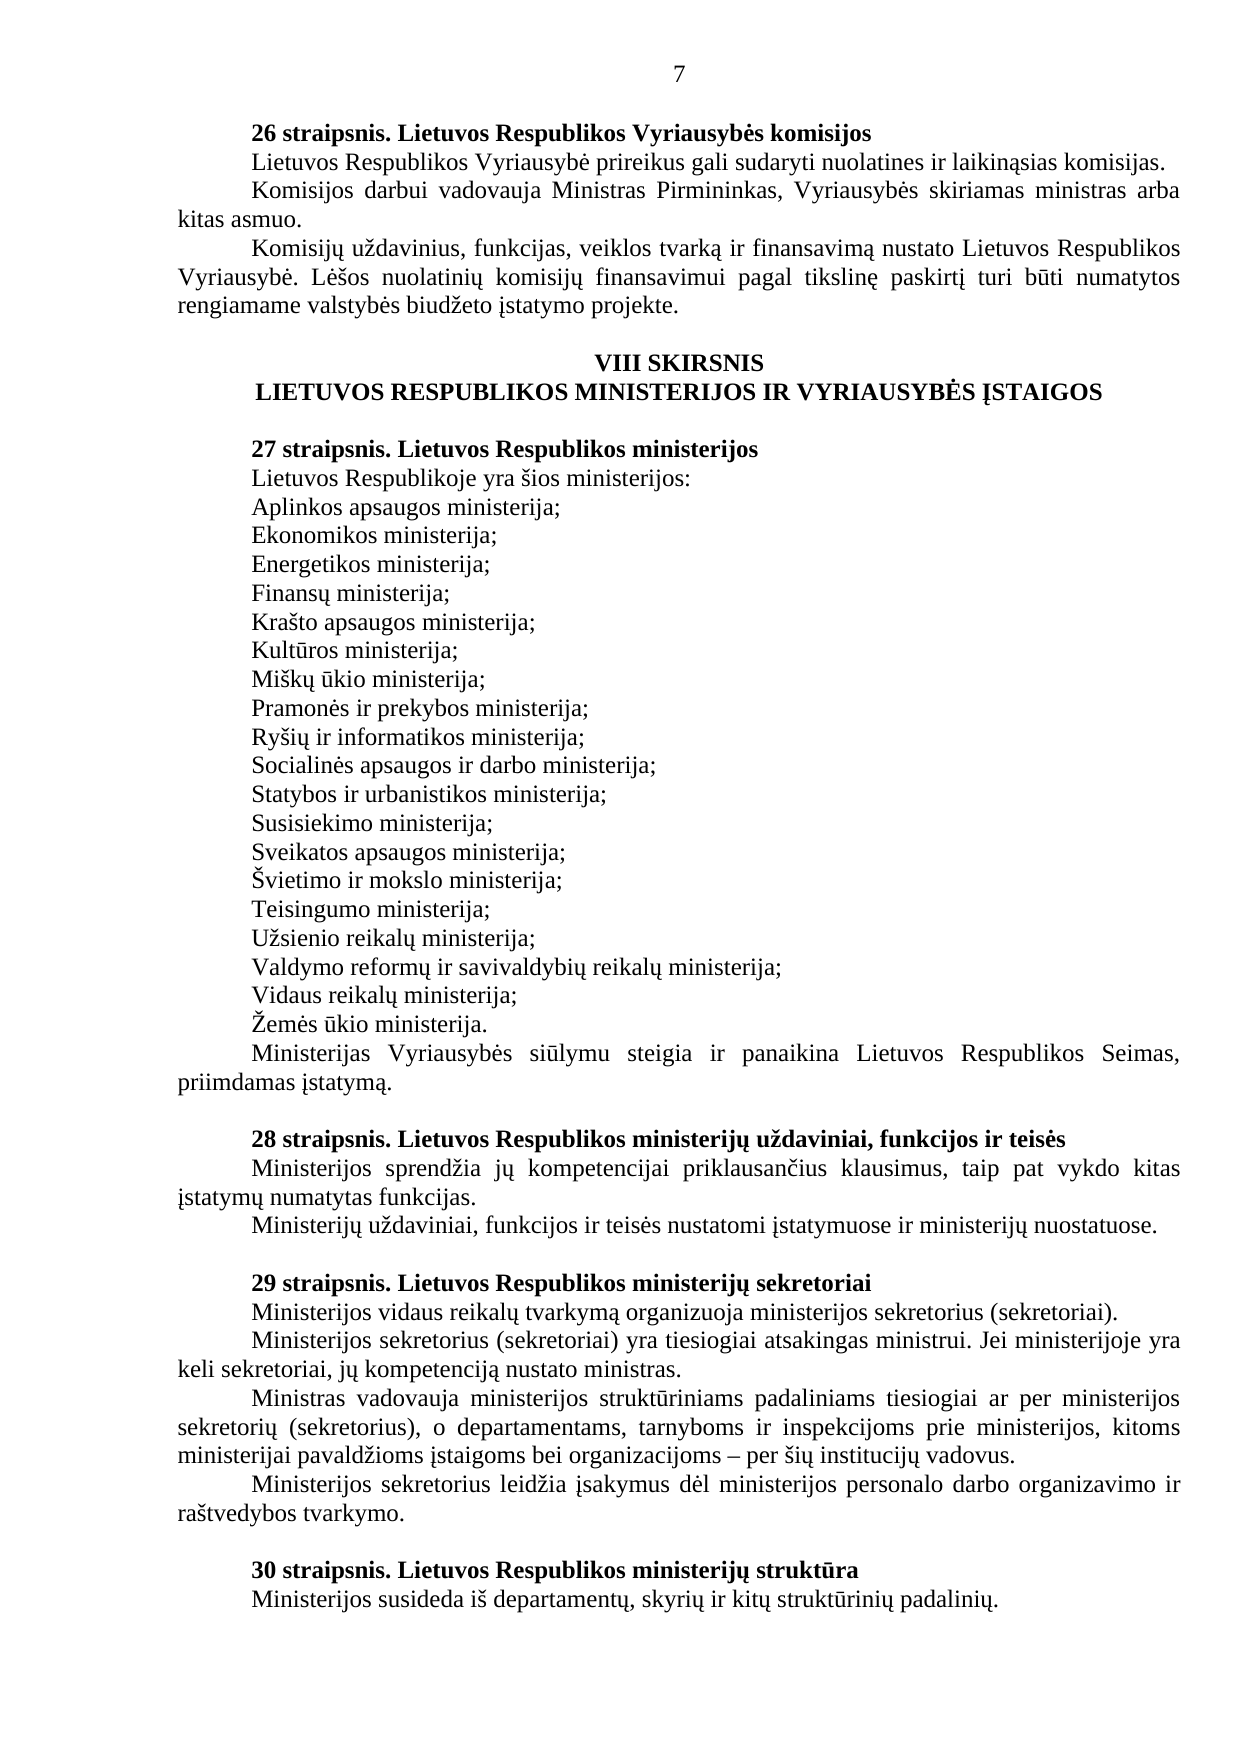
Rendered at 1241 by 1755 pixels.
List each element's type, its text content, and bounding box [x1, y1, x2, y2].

text Komisijos darbui vadovauja Ministras Pirmininkas, Vyriausybės skiriamas ministras arba kitas asmuo. [177, 176, 1181, 233]
text Pramonės ir prekybos ministerija; [177, 693, 1181, 722]
text Užsienio reikalų ministerija; [177, 923, 1181, 952]
text Ministerijas Vyriausybės siūlymu steigia ir panaikina Lietuvos Respublikos Seimas, priimdamas įstatymą. [177, 1038, 1181, 1096]
text Ministras vadovauja ministerijos struktūriniams padaliniams tiesiogiai ar per ministerijos sekretorių (sekretorius), o departamentams, tarnyboms ir inspekcijoms prie ministerijos, kitoms ministerijai pavaldžioms įstaigoms bei organizacijoms – per šių institucijų vadovus. [177, 1383, 1181, 1469]
text Susisiekimo ministerija; [177, 808, 1181, 837]
text Lietuvos Respublikoje yra šios ministerijos: [177, 463, 1181, 492]
text Miškų ūkio ministerija; [177, 664, 1181, 693]
text VIII skirsnis [177, 348, 1181, 377]
text Ministerijos sekretorius leidžia įsakymus dėl ministerijos personalo darbo organizavimo ir raštvedybos tvarkymo. [177, 1469, 1181, 1527]
text Sveikatos apsaugos ministerija; [177, 837, 1181, 866]
text Socialinės apsaugos ir darbo ministerija; [177, 751, 1181, 779]
text Kultūros ministerija; [177, 636, 1181, 664]
text 28 straipsnis. Lietuvos Respublikos ministerijų uždaviniai, funkcijos ir teisės [177, 1124, 1181, 1153]
text Lietuvos Respublikos Vyriausybė prireikus gali sudaryti nuolatines ir laikinąsias komisijas. [177, 147, 1181, 176]
text Statybos ir urbanistikos ministerija; [177, 779, 1181, 808]
text Aplinkos apsaugos ministerija; [177, 492, 1181, 521]
text Komisijų uždavinius, funkcijas, veiklos tvarką ir finansavimą nustato Lietuvos Respublikos Vyriausybė. Lėšos nuolatinių komisijų finansavimui pagal tikslinę paskirtį turi būti numatytos rengiamame valstybės biudžeto įstatymo projekte. [177, 233, 1181, 319]
text Vidaus reikalų ministerija; [177, 981, 1181, 1009]
text 26 straipsnis. Lietuvos Respublikos Vyriausybės komisijos [177, 118, 1181, 147]
text 29 straipsnis. Lietuvos Respublikos ministerijų sekretoriai [177, 1268, 1181, 1297]
text Ministerijų uždaviniai, funkcijos ir teisės nustatomi įstatymuose ir ministerijų nuostatuose. [177, 1211, 1181, 1239]
text 27 straipsnis. Lietuvos Respublikos ministerijos [177, 434, 1181, 463]
text Žemės ūkio ministerija. [177, 1009, 1181, 1038]
text Ministerijos susideda iš departamentų, skyrių ir kitų struktūrinių padalinių. [177, 1584, 1181, 1613]
text Teisingumo ministerija; [177, 894, 1181, 923]
text Krašto apsaugos ministerija; [177, 607, 1181, 636]
text Valdymo reformų ir savivaldybių reikalų ministerija; [177, 952, 1181, 981]
text Ekonomikos ministerija; [177, 521, 1181, 549]
text 30 straipsnis. Lietuvos Respublikos ministerijų struktūra [177, 1556, 1181, 1584]
text Finansų ministerija; [177, 578, 1181, 607]
text Ministerijos vidaus reikalų tvarkymą organizuoja ministerijos sekretorius (sekretoriai). [177, 1297, 1181, 1326]
text LIETUVOS RESPUBLIKOS MINISTERIJOS IR VYRIAUSYBĖS ĮSTAIGOS [177, 377, 1181, 406]
text Energetikos ministerija; [177, 549, 1181, 578]
text Ministerijos sprendžia jų kompetencijai priklausančius klausimus, taip pat vykdo kitas įstatymų numatytas funkcijas. [177, 1153, 1181, 1211]
text Ryšių ir informatikos ministerija; [177, 722, 1181, 751]
text Švietimo ir mokslo ministerija; [177, 866, 1181, 894]
text Ministerijos sekretorius (sekretoriai) yra tiesiogiai atsakingas ministrui. Jei ministerijoje yra keli sekretoriai, jų kompetenciją nustato ministras. [177, 1326, 1181, 1383]
